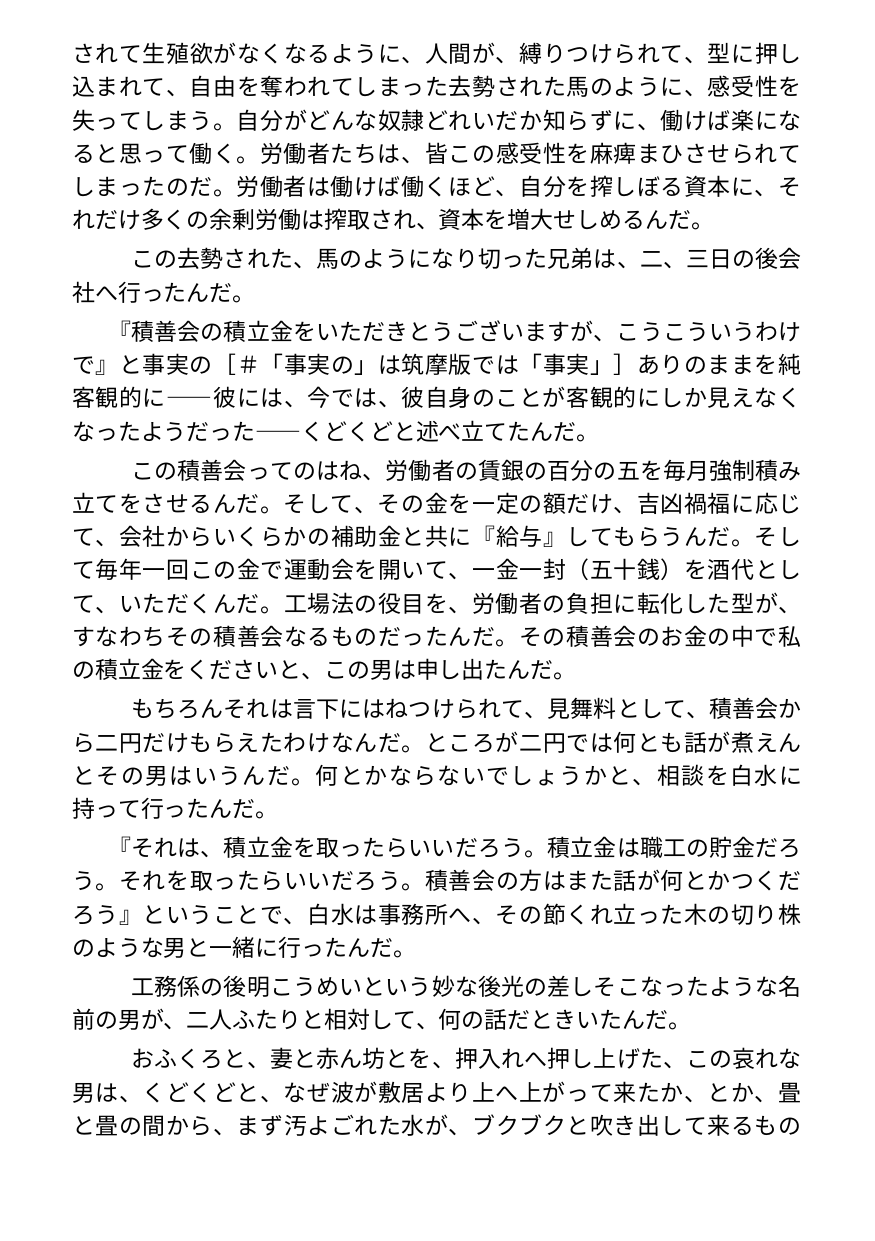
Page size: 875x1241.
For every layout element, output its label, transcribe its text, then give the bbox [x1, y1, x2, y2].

text この去勢された、馬のようになり切った兄弟は、二、三日の後会社へ行ったんだ。 [72, 241, 802, 308]
text されて生殖欲がなくなるように、人間が、縛りつけられて、型に押し込まれて、自由を奪われてしまった去勢された馬のように、感受性を失ってしまう。自分がどんな奴隷どれいだか知らずに、働けば楽になると思って働く。労働者たちは、皆この感受性を麻痺まひさせられてしまったのだ。労働者は働けば働くほど、自分を搾しぼる資本に、それだけ多くの余剰労働は搾取され、資本を増大せしめるんだ。 [72, 36, 802, 235]
text 『積善会の積立金をいただきとうございますが、こうこういうわけで』と事実の［＃「事実の」は筑摩版では「事実」］ありのままを純客観的に――彼には、今では、彼自身のことが客観的にしか見えなくなったようだった――くどくどと述べ立てたんだ。 [72, 314, 802, 447]
text もちろんそれは言下にはねつけられて、見舞料として、積善会から二円だけもらえたわけなんだ。ところが二円では何とも話が煮えんとその男はいうんだ。何とかならないでしょうかと、相談を白水に持って行ったんだ。 [72, 691, 802, 824]
text 『それは、積立金を取ったらいいだろう。積立金は職工の貯金だろう。それを取ったらいいだろう。積善会の方はまた話が何とかつくだろう』ということで、白水は事務所へ、その節くれ立った木の切り株のような男と一緒に行ったんだ。 [72, 830, 802, 963]
text この積善会ってのはね、労働者の賃銀の百分の五を毎月強制積み立てをさせるんだ。そして、その金を一定の額だけ、吉凶禍福に応じて、会社からいくらかの補助金と共に『給与』してもらうんだ。そして毎年一回この金で運動会を開いて、一金一封（五十銭）を酒代として、いただくんだ。工場法の役目を、労働者の負担に転化した型が、すなわちその積善会なるものだったんだ。その積善会のお金の中で私の積立金をくださいと、この男は申し出たんだ。 [72, 453, 802, 685]
text 工務係の後明こうめいという妙な後光の差しそこなったような名前の男が、二人ふたりと相対して、何の話だときいたんだ。 [72, 969, 802, 1035]
text おふくろと、妻と赤ん坊とを、押入れへ押し上げた、この哀れな男は、くどくどと、なぜ波が敷居より上へ上がって来たか、とか、畳と畳の間から、まず汚よごれた水が、ブクブクと吹き出して来るもの [72, 1041, 802, 1141]
